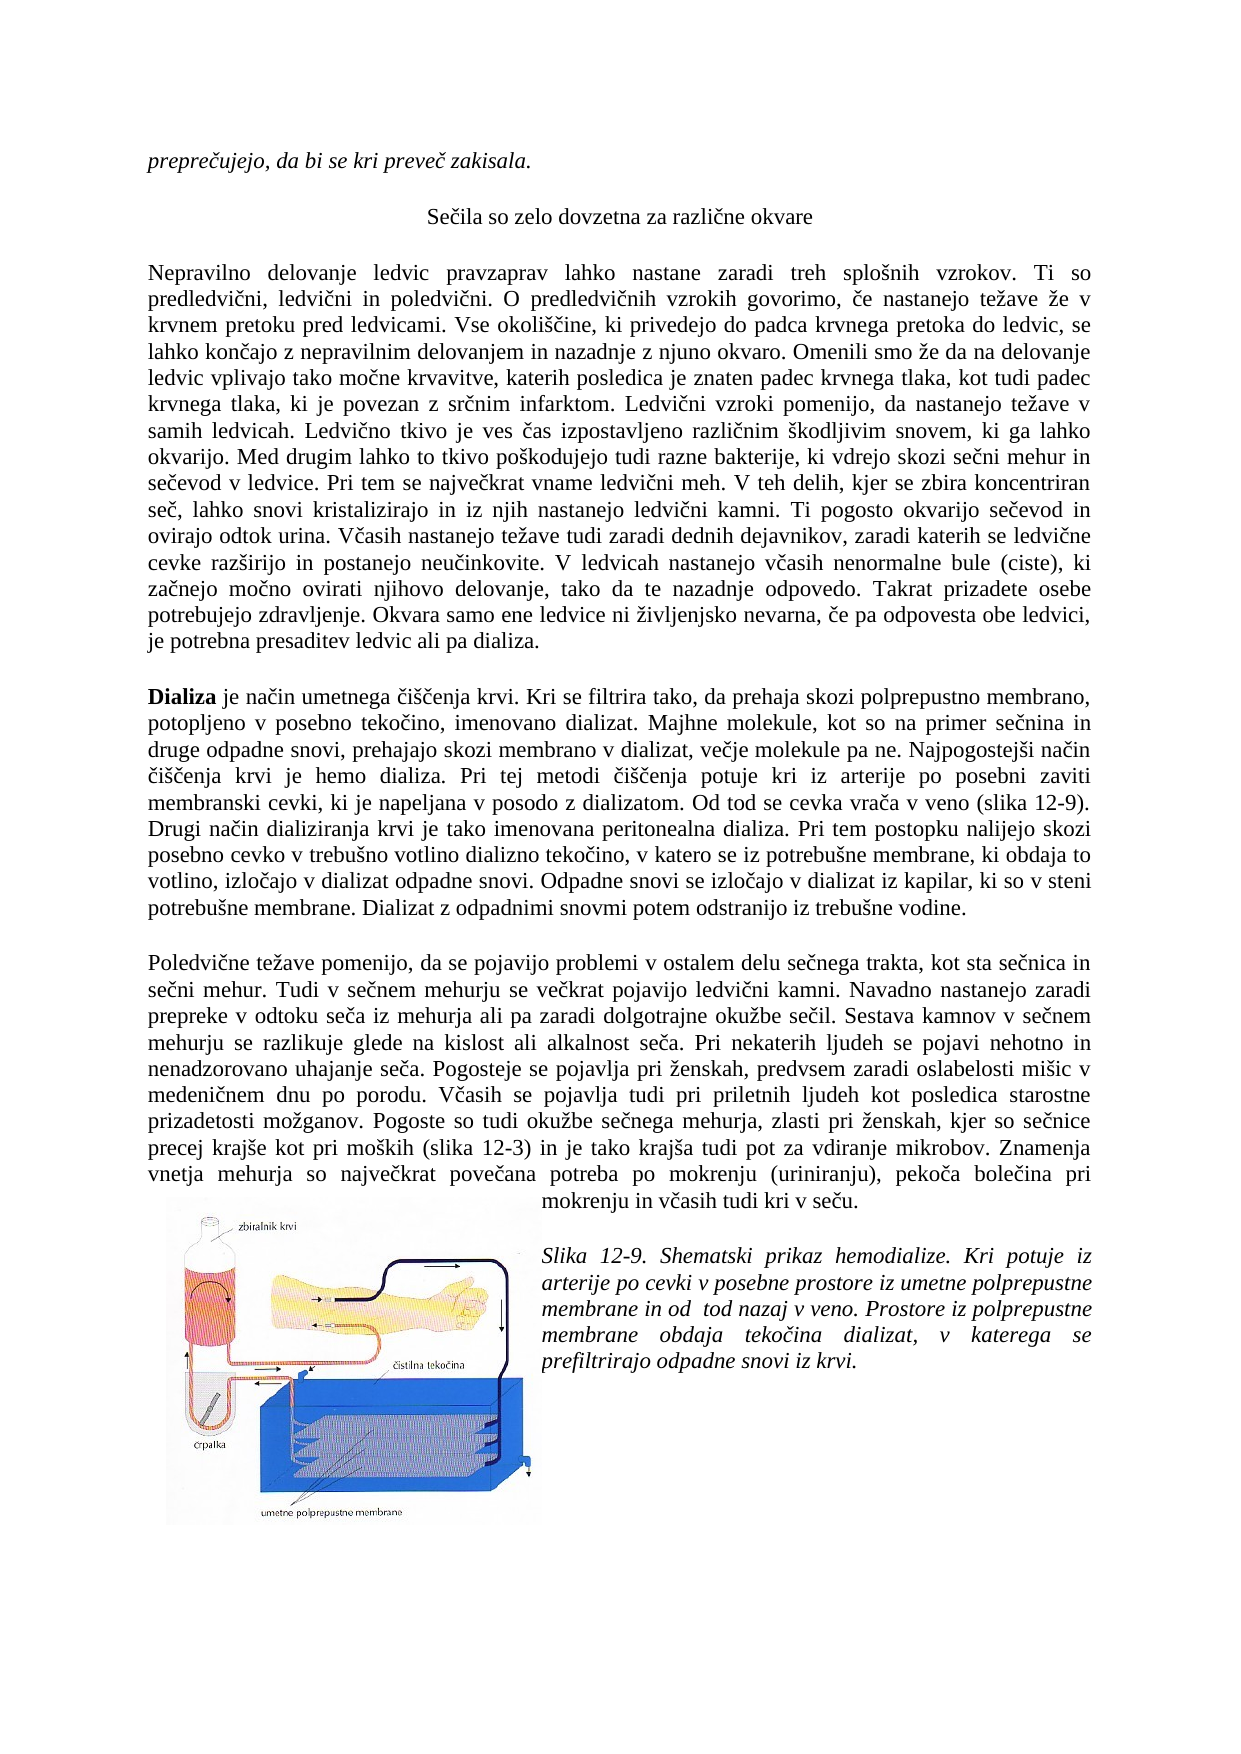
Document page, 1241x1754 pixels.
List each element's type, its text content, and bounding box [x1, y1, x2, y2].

text preprečujejo, da bi se kri preveč zakisala. [148, 148, 1093, 174]
text Slika 12-9. Shematski prikaz hemodialize. Kri potuje iz arterije po cevki v posebne prostore iz umetne polprepustne membrane in od tod nazaj v veno. Prostore iz polprepustne membrane obdaja tekočina dializat, v katerega se prefiltrirajo odpadne snovi iz krvi. [542, 1242, 1093, 1374]
text Dializa je način umetnega čiščenja krvi. Kri se filtrira tako, da prehaja skozi polprepustno membrano, potopljeno v posebno tekočino, imenovano dializat. Majhne molekule, kot so na primer sečnina in druge odpadne snovi, prehajajo skozi membrano v dializat, večje molekule pa ne. Najpogostejši način čiščenja krvi je hemo dializa. Pri tej metodi čiščenja potuje kri iz arterije po posebni zaviti membranski cevki, ki je napeljana v posodo z dializatom. Od tod se cevka vrača v veno (slika 12-9). Drugi način dializiranja krvi je tako imenovana peritonealna dializa. Pri tem postopku nalijejo skozi posebno cevko v trebušno votlino dializno tekočino, v katero se iz potrebušne membrane, ki obdaja to votlino, izločajo v dializat odpadne snovi. Odpadne snovi se izločajo v dializat iz kapilar, ki so v steni potrebušne membrane. Dializat z odpadnimi snovmi potem odstranijo iz trebušne vodine. [148, 683, 1093, 920]
text Poledvične težave pomenijo, da se pojavijo problemi v ostalem delu sečnega trakta, kot sta sečnica in sečni mehur. Tudi v sečnem mehurju se večkrat pojavijo ledvični kamni. Navadno nastanejo zaradi prepreke v odtoku seča iz mehurja ali pa zaradi dolgotrajne okužbe sečil. Sestava kamnov v sečnem mehurju se razlikuje glede na kislost ali alkalnost seča. Pri nekaterih ljudeh se pojavi nehotno in nenadzorovano uhajanje seča. Pogosteje se pojavlja pri ženskah, predvsem zaradi oslabelosti mišic v medeničnem dnu po porodu. Včasih se pojavlja tudi pri priletnih ljudeh kot posledica starostne prizadetosti možganov. Pogoste so tudi okužbe sečnega mehurja, zlasti pri ženskah, kjer so sečnice precej krajše kot pri moških (slika 12-3) in je tako krajša tudi pot za vdiranje mikrobov. Znamenja vnetja mehurja so največkrat povečana potreba po mokrenju (uriniranju), pekoča bolečina pri mokrenju in včasih tudi kri v seču. [148, 949, 1093, 1213]
subtitle Sečila so zelo dovzetna za različne okvare [148, 203, 1093, 229]
text Nepravilno delovanje ledvic pravzaprav lahko nastane zaradi treh splošnih vzrokov. Ti so predledvični, ledvični in poledvični. O predledvičnih vzrokih govorimo, če nastanejo težave že v krvnem pretoku pred ledvicami. Vse okoliščine, ki privedejo do padca krvnega pretoka do ledvic, se lahko končajo z nepravilnim delovanjem in nazadnje z njuno okvaro. Omenili smo že da na delovanje ledvic vplivajo tako močne krvavitve, katerih posledica je znaten padec krvnega tlaka, kot tudi padec krvnega tlaka, ki je povezan z srčnim infarktom. Ledvični vzroki pomenijo, da nastanejo težave v samih ledvicah. Ledvično tkivo je ves čas izpostavljeno različnim škodljivim snovem, ki ga lahko okvarijo. Med drugim lahko to tkivo poškodujejo tudi razne bakterije, ki vdrejo skozi sečni mehur in sečevod v ledvice. Pri tem se največkrat vname ledvični meh. V teh delih, kjer se zbira koncentriran seč, lahko snovi kristalizirajo in iz njih nastanejo ledvični kamni. Ti pogosto okvarijo sečevod in ovirajo odtok urina. Včasih nastanejo težave tudi zaradi dednih dejavnikov, zaradi katerih se ledvične cevke razširijo in postanejo neučinkovite. V ledvicah nastanejo včasih nenormalne bule (ciste), ki začnejo močno ovirati njihovo delovanje, tako da te nazadnje odpovedo. Takrat prizadete osebe potrebujejo zdravljenje. Okvara samo ene ledvice ni življenjsko nevarna, če pa odpovesta obe ledvici, je potrebna presaditev ledvic ali pa dializa. [148, 259, 1093, 654]
picture [166, 1197, 542, 1525]
